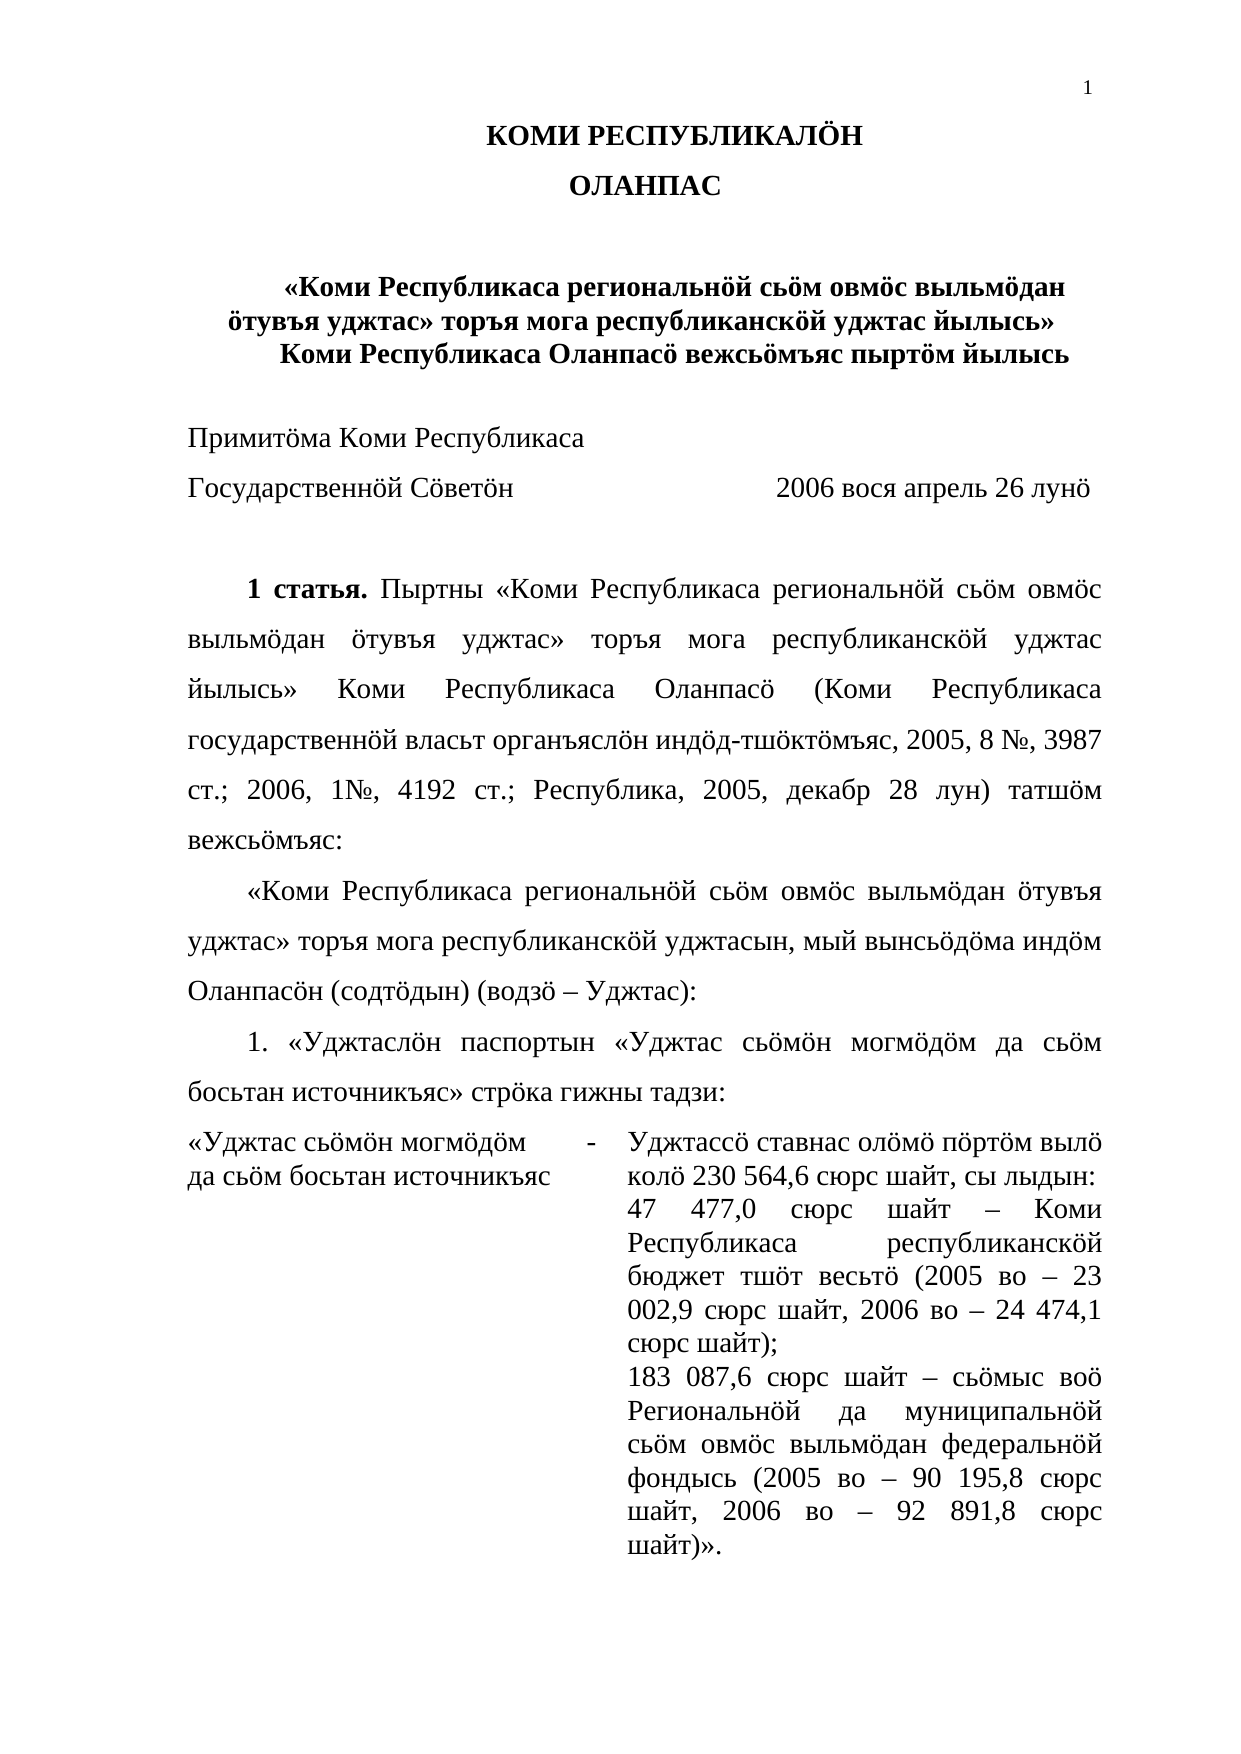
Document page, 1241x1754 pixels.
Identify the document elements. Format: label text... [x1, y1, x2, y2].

table_header - [557, 1124, 616, 1191]
text 1 статья. Пыртны «Коми Республикаса региональнöй сьöм овмöс выльмöдан öтувъя уджтас» торъя мога республиканскöй уджтас йылысь» Коми Республикаса Оланпасö (Коми Республикаса государственнöй власьт органъяслöн индöд-тшöктöмъяс, 2005, 8 №, 3987 ст.; 2006, 1№, 4192 ст.; Республика, 2005, декабр 28 лун) татшöм вежсьöмъяс: [187, 571, 1103, 856]
text Коми Республикаса Оланпасö вежсьöмъяс пыртöм йылысь [187, 336, 1103, 370]
text «Коми Республикаса региональнöй сьöм овмöс выльмöдан öтувъя уджтас» торъя мога республиканскöй уджтасын, мый вынсьöдöма индöм Оланпасöн (содтöдын) (водзö – Уджтас): [187, 873, 1103, 1007]
table_cell 47 477,0 сюрс шайт – Коми Республикаса республиканскöй бюджет тшöт весьтö (2005 во – 23 002,9 сюрс шайт, 2006 во – 24 474,1 сюрс шайт); [616, 1191, 1104, 1359]
table_header Уджтассö ставнас олöмö пöртöм вылö колö 230 564,6 сюрс шайт, сы лыдын: [616, 1124, 1104, 1191]
table_cell [557, 1359, 616, 1560]
text 1. «Уджтаслöн паспортын «Уджтас сьöмöн могмöдöм да сьöм босьтан источникъяс» стрöка гижны тадзи: [187, 1024, 1103, 1108]
text «Коми Республикаса региональнöй сьöм овмöс выльмöдан öтувъя уджтас» торъя мога республиканскöй уджтас йылысь» [187, 269, 1103, 336]
text КОМИ РЕСПУБЛИКАЛÖН ОЛАНПАС [187, 118, 1103, 202]
table_cell [557, 1191, 616, 1359]
table_cell 183 087,6 сюрс шайт – сьöмыс воö Региональнöй да муниципальнöй сьöм овмöс выльмöдан федеральнöй фондысь (2005 во – 90 195,8 сюрс шайт, 2006 во – 92 891,8 сюрс шайт)». [616, 1359, 1104, 1560]
table_header «Уджтас сьöмöн могмöдöм да сьöм босьтан источникъяс [176, 1124, 557, 1560]
text Примитöма Коми Республикаса [187, 420, 1103, 453]
text Государственнöй Сöветöн 2006 вося апрель 26 лунö [187, 470, 1103, 504]
